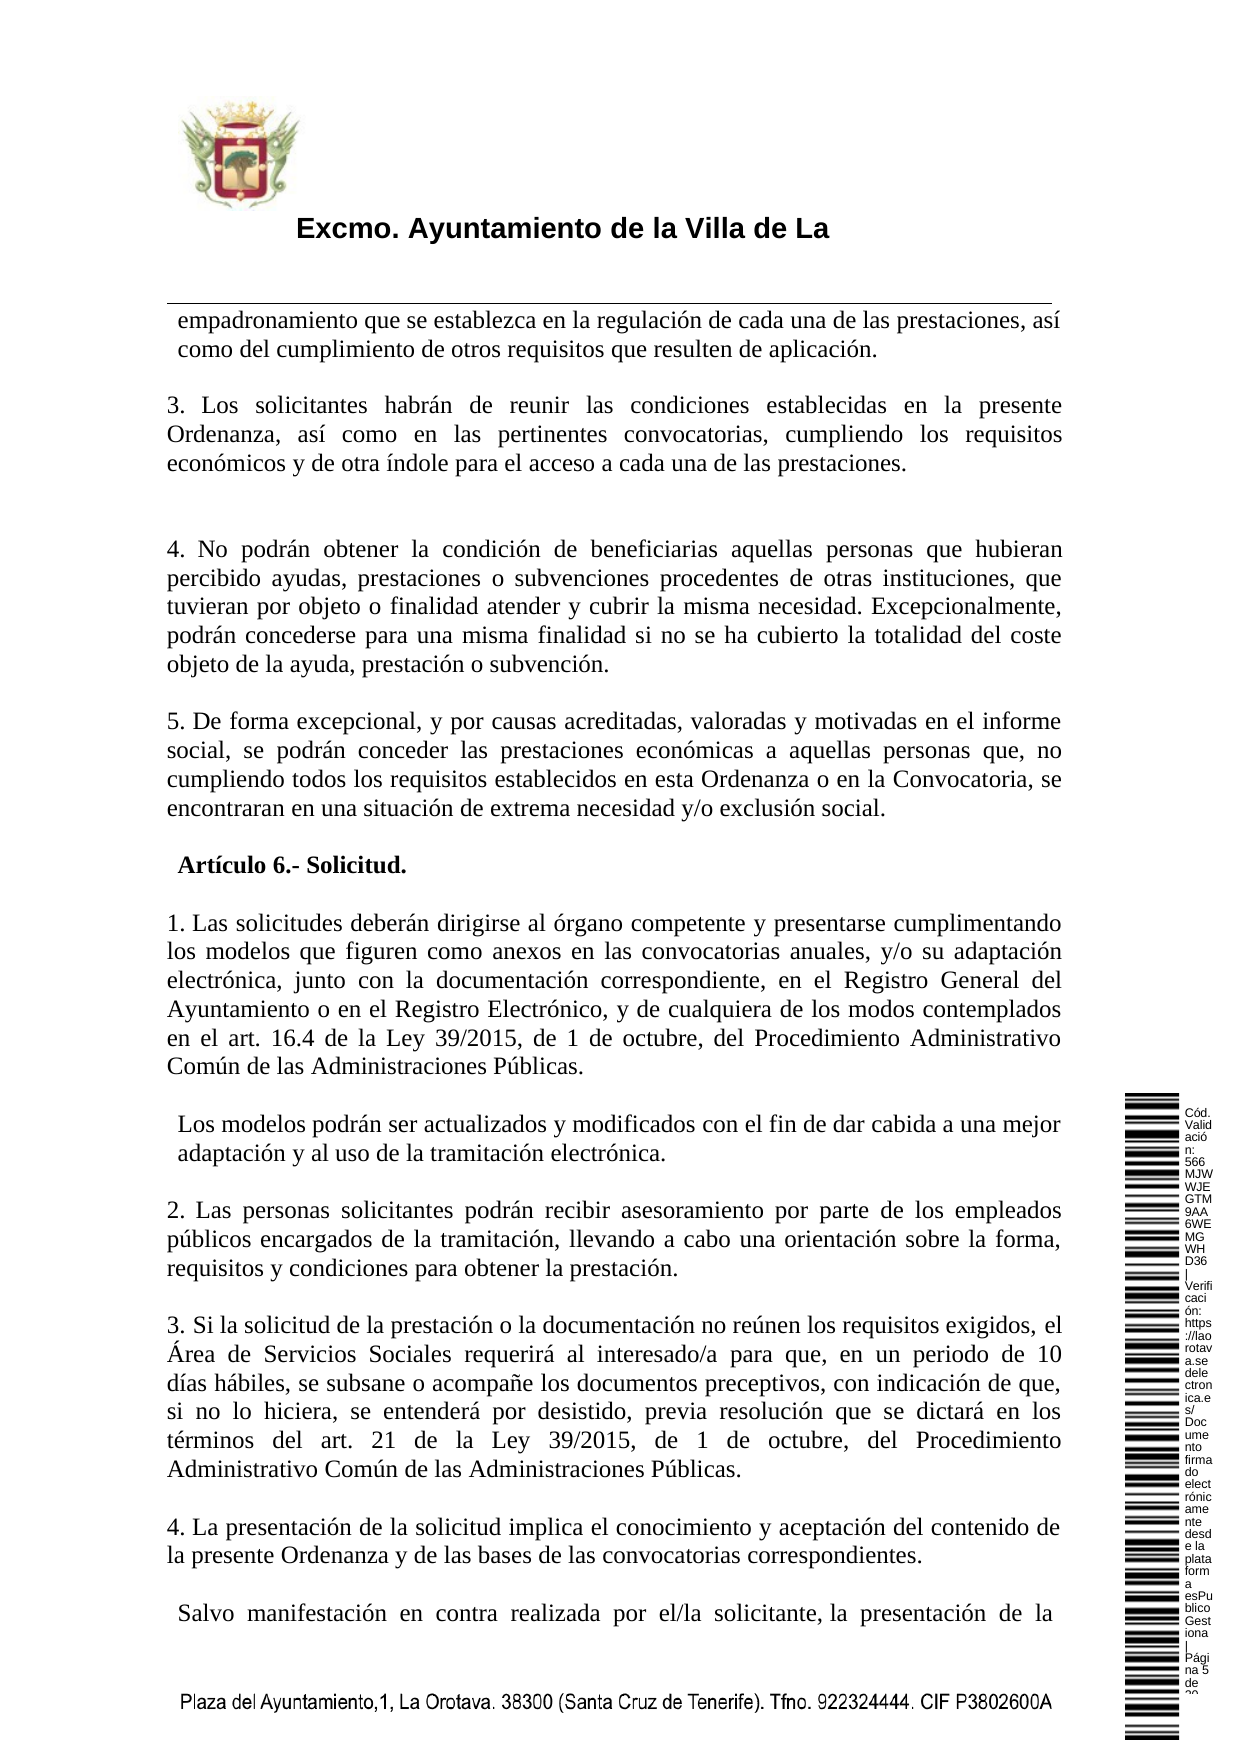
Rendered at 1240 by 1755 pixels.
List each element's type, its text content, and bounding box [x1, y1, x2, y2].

list Los solicitantes habrán de reunir las condiciones establecidas en la presente Ordenanza, así como en las pertinentes convocatorias, cumpliendo los requisitos económicos y de otra índole para el acceso a cada una de las prestaciones. [167, 390, 1062, 476]
list No podrán obtener la condición de beneficiarias aquellas personas que hubieran percibido ayudas, prestaciones o subvenciones procedentes de otras instituciones, que tuvieran por objeto o finalidad atender y cubrir la misma necesidad. Excepcionalmente, podrán concederse para una misma finalidad si no se ha cubierto la totalidad del coste objeto de la ayuda, prestación o subvención. [167, 534, 1063, 678]
text Cód. Validación: 566MJWWJEGTM9AA6WEMGWHD36 | Verificación: https://laorotava.sedelectronica.es/ Documento firmado electrónicamente desde la plataforma esPublico Gestiona | Página 5 de 20 [1184, 1107, 1213, 1694]
list Si la solicitud de la prestación o la documentación no reúnen los requisitos exigidos, el Área de Servicios Sociales requerirá al interesado/a para que, en un periodo de 10 días hábiles, se subsane o acompañe los documentos preceptivos, con indicación de que, si no lo hiciera, se entenderá por desistido, previa resolución que se dictará en los términos del art. 21 de la Ley 39/2015, de 1 de octubre, del Procedimiento Administrativo Común de las Administraciones Públicas. [167, 1310, 1062, 1483]
subtitle Artículo 6.- Solicitud. [177, 850, 1189, 879]
text Salvo manifestación en contra realizada por el/la solicitante, la presentación de la [177, 1598, 1125, 1627]
list De forma excepcional, y por causas acreditadas, valoradas y motivadas en el informe social, se podrán conceder las prestaciones económicas a aquellas personas que, no cumpliendo todos los requisitos establecidos en esta Ordenanza o en la Convocatoria, se encontraran en una situación de extrema necesidad y/o exclusión social. [167, 706, 1063, 821]
list Las solicitudes deberán dirigirse al órgano competente y presentarse cumplimentando los modelos que figuren como anexos en las convocatorias anuales, y/o su adaptación electrónica, junto con la documentación correspondiente, en el Registro General del Ayuntamiento o en el Registro Electrónico, y de cualquiera de los modos contemplados en el art. 16.4 de la Ley 39/2015, de 1 de octubre, del Procedimiento Administrativo Común de las Administraciones Públicas. [167, 908, 1063, 1080]
list Las personas solicitantes podrán recibir asesoramiento por parte de los empleados públicos encargados de la tramitación, llevando a cabo una orientación sobre la forma, requisitos y condiciones para obtener la prestación. [167, 1195, 1062, 1281]
text Los modelos podrán ser actualizados y modificados con el fin de dar cabida a una mejor adaptación y al uso de la tramitación electrónica. [177, 1109, 1078, 1166]
text empadronamiento que se establezca en la regulación de cada una de las prestaciones, así como del cumplimiento de otros requisitos que resulten de aplicación. [177, 305, 1078, 362]
list La presentación de la solicitud implica el conocimiento y aceptación del contenido de la presente Ordenanza y de las bases de las convocatorias correspondientes. [167, 1512, 1061, 1569]
